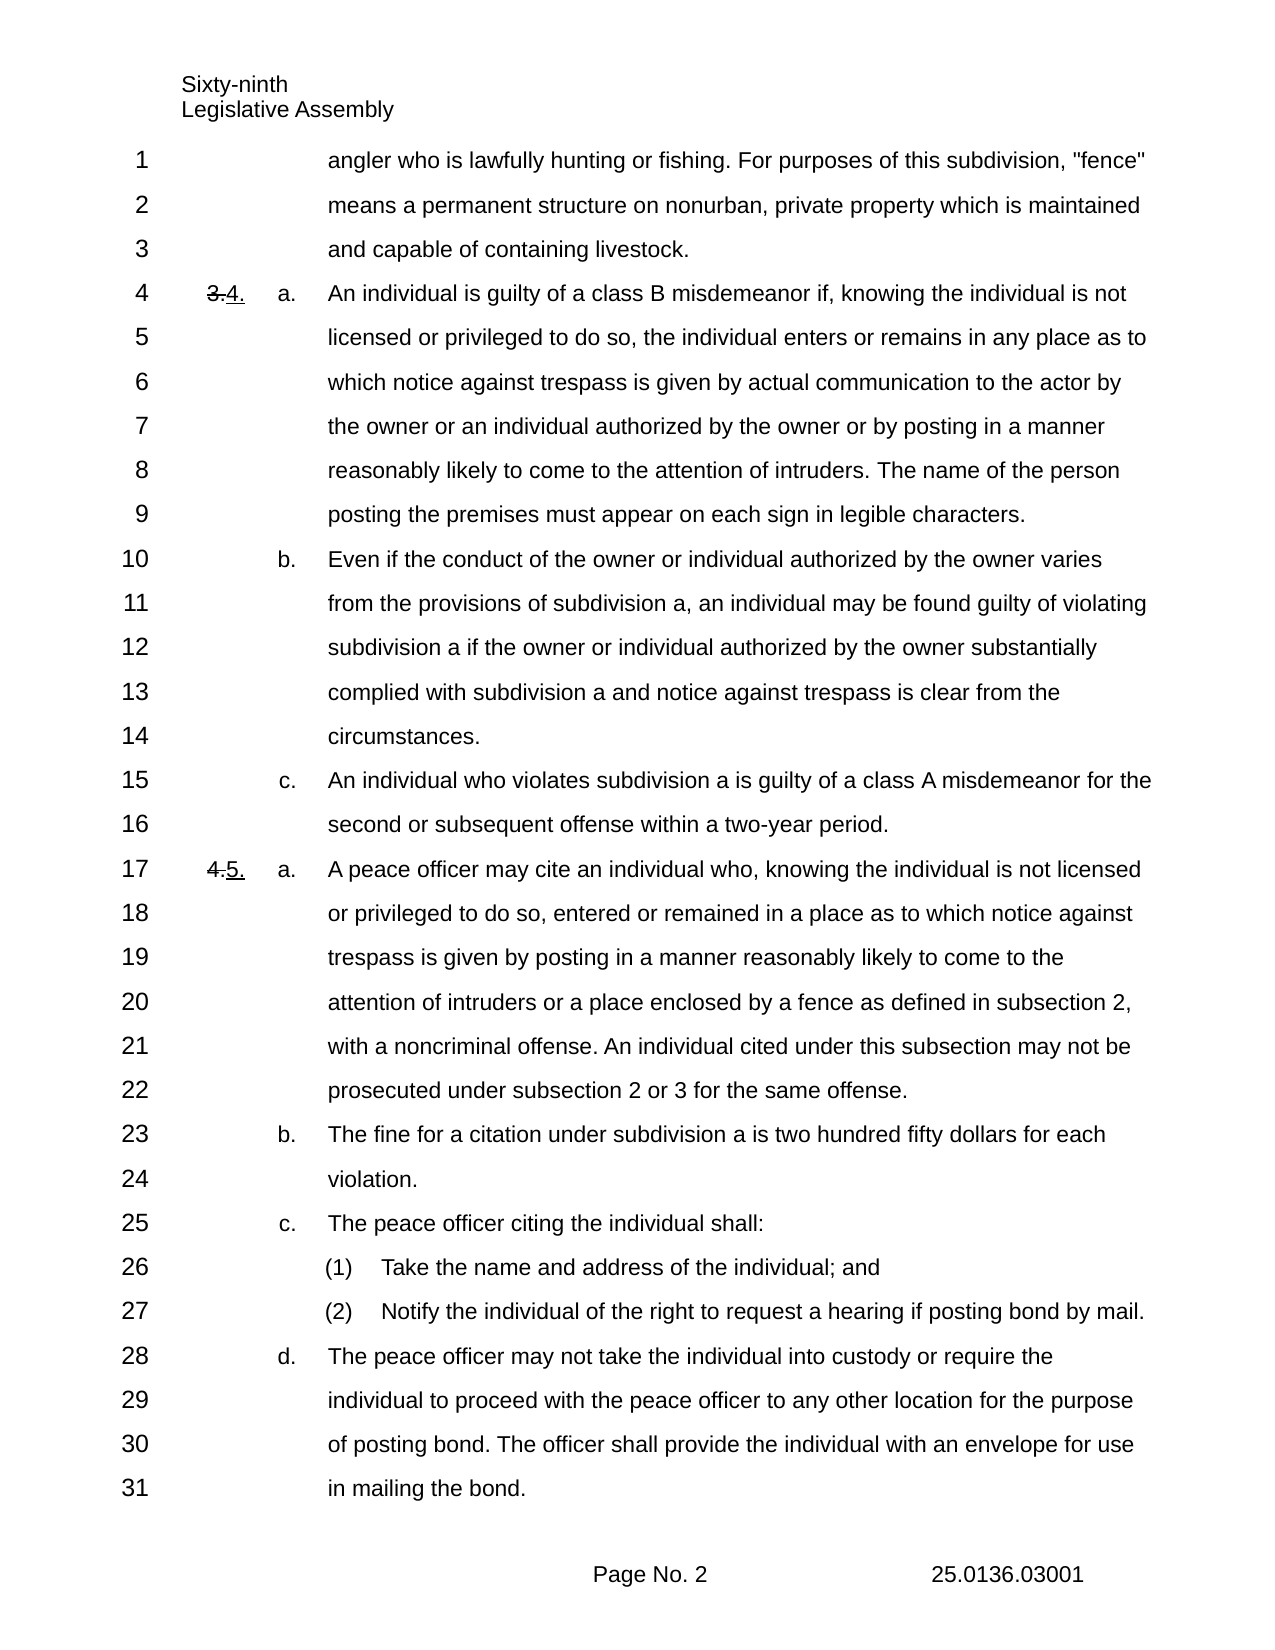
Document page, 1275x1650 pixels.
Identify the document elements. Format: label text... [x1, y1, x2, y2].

text c. An individual who violates subdivision a is guilty of a class A misdemeanor for the second or subsequent offense within a two‑year period. [181, 753, 1154, 842]
text c. The peace officer citing the individual shall: [181, 1196, 1154, 1240]
text 3.4. a. An individual is guilty of a class B misdemeanor if, knowing the individual is not licensed or privileged to do so, the individual enters or remains in any place as to which notice against trespass is given by actual communication to the actor by the owner or an individual authorized by the owner or by posting in a manner reasonably likely to come to the attention of intruders. The name of the person posting the premises must appear on each sign in legible characters. [181, 266, 1154, 532]
text (2) Notify the individual of the right to request a hearing if posting bond by mail. [181, 1284, 1154, 1329]
text d. The peace officer may not take the individual into custody or require the individual to proceed with the peace officer to any other location for the purpose of posting bond. The officer shall provide the individual with an envelope for use in mailing the bond. [181, 1329, 1154, 1506]
text (1) Take the name and address of the individual; and [181, 1240, 1154, 1284]
text 4.5. a. A peace officer may cite an individual who, knowing the individual is not licensed or privileged to do so, entered or remained in a place as to which notice against trespass is given by posting in a manner reasonably likely to come to the attention of intruders or a place enclosed by a fence as defined in subsection 2, with a noncriminal offense. An individual cited under this subsection may not be prosecuted under subsection 2 or 3 for the same offense. [181, 842, 1154, 1107]
text angler who is lawfully hunting or fishing. For purposes of this subdivision, "fence" means a permanent structure on nonurban, private property which is maintained and capable of containing livestock. [181, 133, 1154, 266]
text b. The fine for a citation under subdivision a is two hundred fifty dollars for each violation. [181, 1107, 1154, 1196]
text b. Even if the conduct of the owner or individual authorized by the owner varies from the provisions of subdivision a, an individual may be found guilty of violating subdivision a if the owner or individual authorized by the owner substantially complied with subdivision a and notice against trespass is clear from the circumstances. [181, 532, 1154, 753]
